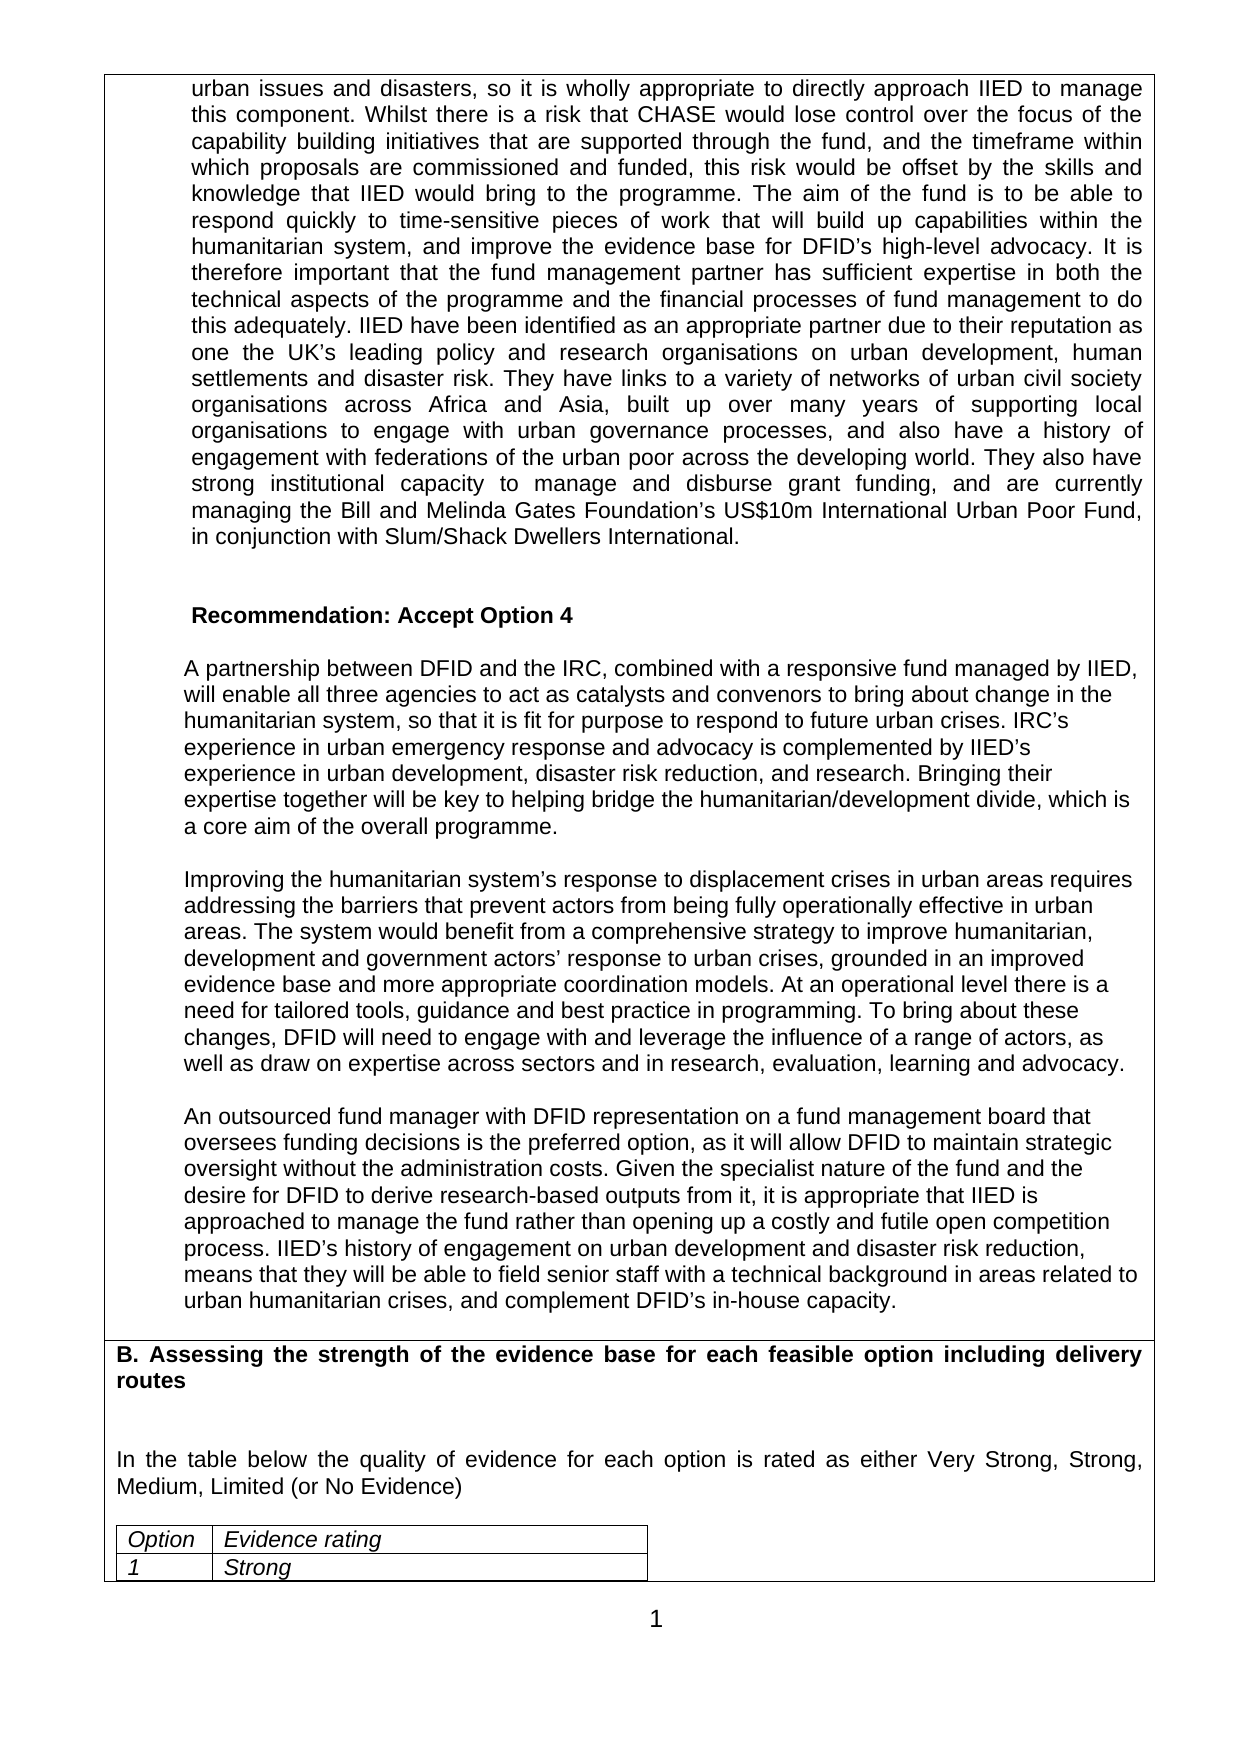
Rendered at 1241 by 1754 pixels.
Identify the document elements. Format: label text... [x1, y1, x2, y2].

table_cell 1 [117, 1554, 212, 1580]
table_header urban issues and disasters, so it is wholly appropriate to directly approach IIED to manage this component. Whilst there is a risk that CHASE would lose control over the focus of the capability building initiatives that are supported through the fund, and the timeframe within which proposals are commissioned and funded, this risk would be offset by the skills and knowledge that IIED would bring to the programme. The aim of the fund is to be able to respond quickly to time-sensitive pieces of work that will build up capabilities within the humanitarian system, and improve the evidence base for DFID’s high-level advocacy. It is therefore important that the fund management partner has sufficient expertise in both the technical aspects of the programme and the financial processes of fund management to do this adequately. IIED have been identified as an appropriate partner due to their reputation as one the UK’s leading policy and research organisations on urban development, human settlements and disaster risk. They have links to a variety of networks of urban civil society organisations across Africa and Asia, built up over many years of supporting local organisations to engage with urban governance processes, and also have a history of engagement with federations of the urban poor across the developing world. They also have strong institutional capacity to manage and disburse grant funding, and are currently managing the Bill and Melinda Gates Foundation’s US$10m International Urban Poor Fund, in conjunction with Slum/Shack Dwellers International. Recommendation: Accept Option 4 A partnership between DFID and the IRC, combined with a responsive fund managed by IIED, will enable all three agencies to act as catalysts and convenors to bring about change in the humanitarian system, so that it is fit for purpose to respond to future urban crises. IRC’s experience in urban emergency response and advocacy is complemented by IIED’s experience in urban development, disaster risk reduction, and research. Bringing their expertise together will be key to helping bridge the humanitarian/development divide, which is a core aim of the overall programme. Improving the humanitarian system’s response to displacement crises in urban areas requires addressing the barriers that prevent actors from being fully operationally effective in urban areas. The system would benefit from a comprehensive strategy to improve humanitarian, development and government actors’ response to urban crises, grounded in an improved evidence base and more appropriate coordination models. At an operational level there is a need for tailored tools, guidance and best practice in programming. To bring about these changes, DFID will need to engage with and leverage the influence of a range of actors, as well as draw on expertise across sectors and in research, evaluation, learning and advocacy. An outsourced fund manager with DFID representation on a fund management board that oversees funding decisions is the preferred option, as it will allow DFID to maintain strategic oversight without the administration costs. Given the specialist nature of the fund and the desire for DFID to derive research-based outputs from it, it is appropriate that IIED is approached to manage the fund rather than opening up a costly and futile open competition process. IIED’s history of engagement on urban development and disaster risk reduction, means that they will be able to field senior staff with a technical background in areas related to urban humanitarian crises, and complement DFID’s in-house capacity. [105, 75, 1154, 1340]
table_cell Strong [213, 1554, 647, 1580]
table_header Evidence rating [213, 1526, 647, 1553]
table_cell B. Assessing the strength of the evidence base for each feasible option including delivery routes In the table below the quality of evidence for each option is rated as either Very Strong, Strong, Medium, Limited (or No Evidence) There is evidence from a variety of sources on the likely increase of humanitarian crises in urban areas, and the importance of improving responses (as opposed to taking no action) as outlined in the strategic case. For options 2, 3 and 4 the evidence relating to the ability of the IRC to deliver is the same, and is considered to be medium. The difference between the three options is the delivery route, and the quality of the evidence for all of the delivery routes is strong. [105, 1341, 1154, 1581]
table_header Option [117, 1526, 212, 1553]
